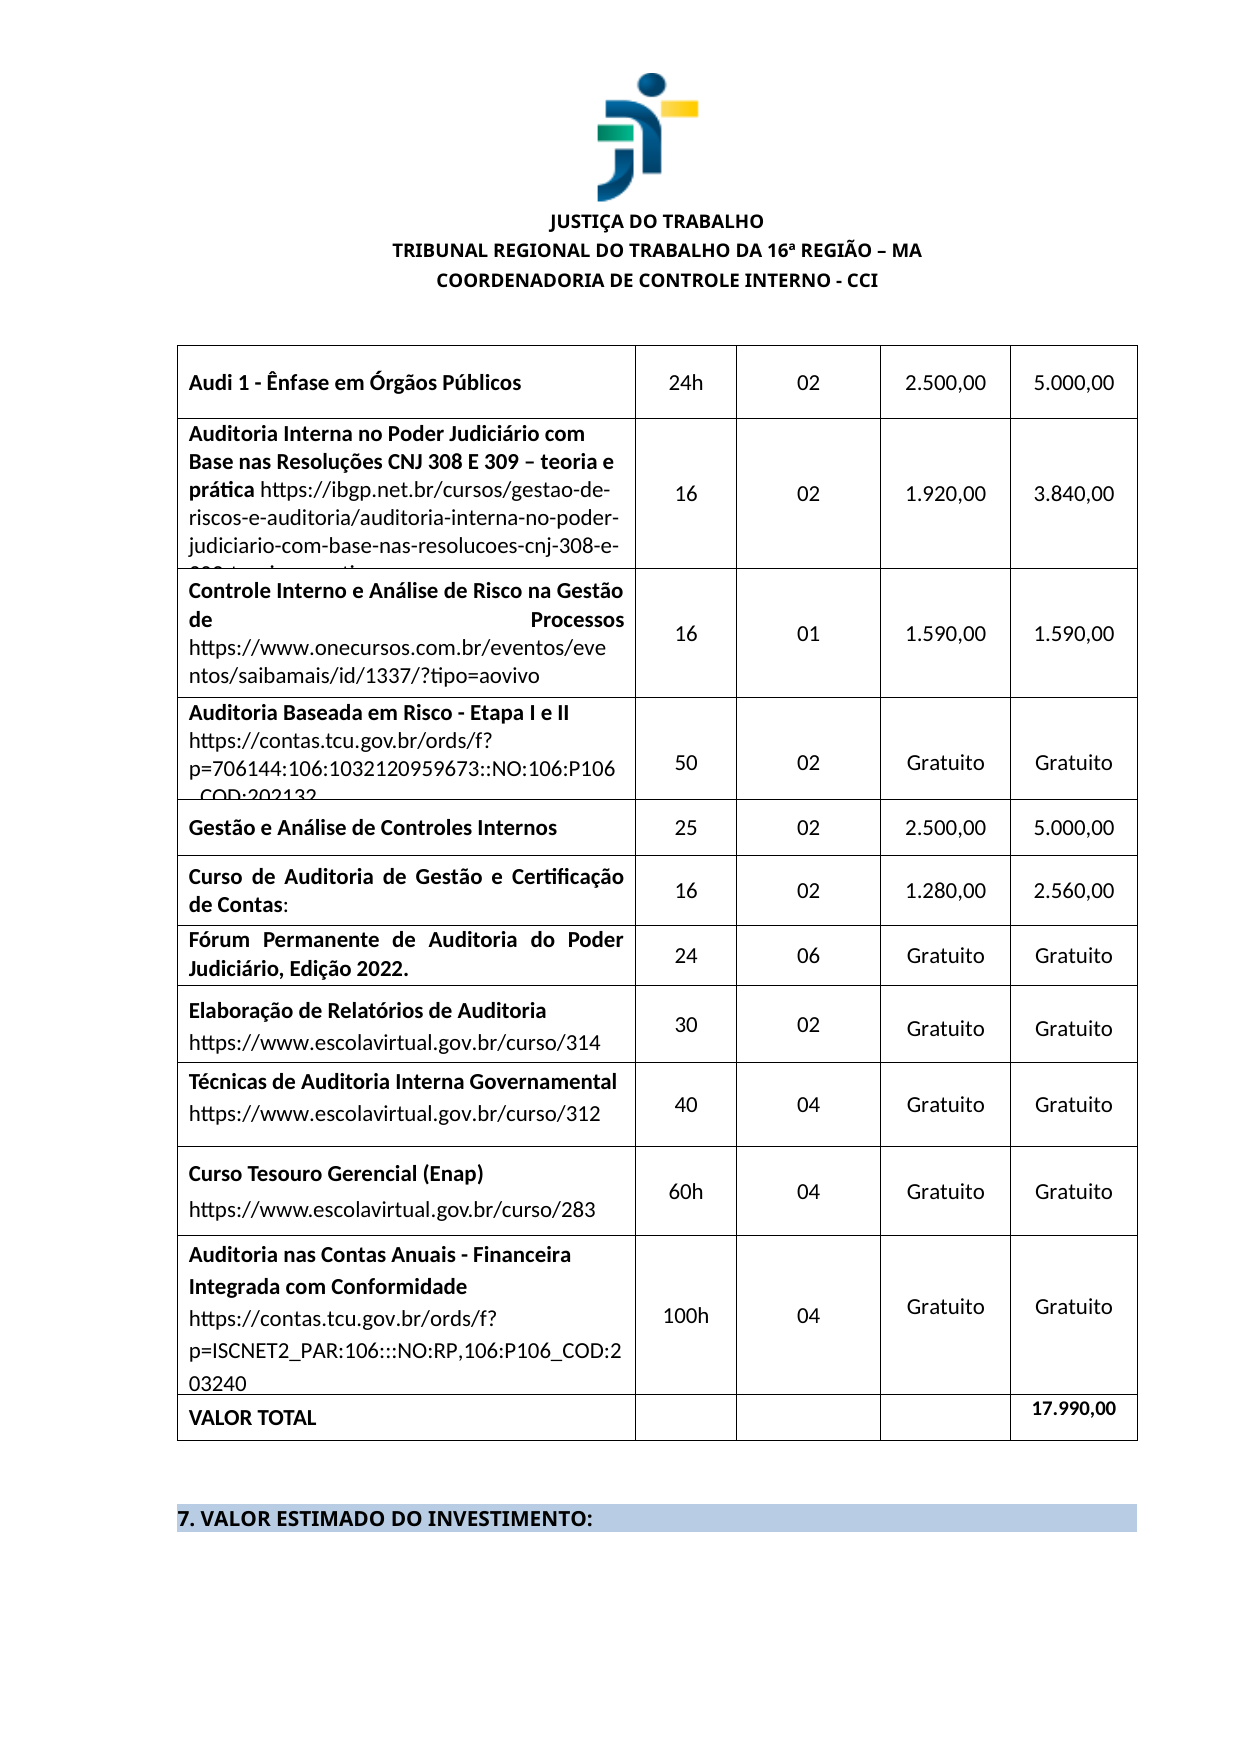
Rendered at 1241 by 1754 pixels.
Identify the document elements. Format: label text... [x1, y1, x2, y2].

table_cell 01 [737, 569, 880, 697]
table_cell 60h [636, 1147, 736, 1235]
table_cell 2.500,00 [881, 800, 1010, 855]
table_cell 5.000,00 [1011, 800, 1137, 855]
table_cell [737, 1395, 880, 1439]
table_cell 04 [737, 1236, 880, 1394]
table_cell 1.590,00 [881, 569, 1010, 697]
table_cell 25 [636, 800, 736, 855]
table_cell 02 [737, 800, 880, 855]
table_cell VALOR TOTAL [178, 1395, 635, 1439]
table_cell Auditoria nas Contas Anuais - Financeira Integrada com Conformidade https://contas.tcu.gov.br/ords/f?p=ISCNET2_PAR:106:::NO:RP,106:P106_COD:203240 [178, 1236, 635, 1394]
table_cell Curso Tesouro Gerencial (Enap) https://www.escolavirtual.gov.br/curso/283 [178, 1147, 635, 1235]
table_cell Audi 1 - Ênfase em Órgãos Públicos [178, 346, 635, 418]
table_cell Gratuito [1011, 1063, 1137, 1146]
table_cell Gratuito [881, 986, 1010, 1062]
table_cell 5.000,00 [1011, 346, 1137, 418]
table_cell Gratuito [1011, 1236, 1137, 1394]
table_cell 2.500,00 [881, 346, 1010, 418]
table_cell Elaboração de Relatórios de Auditoria https://www.escolavirtual.gov.br/curso/314 [178, 986, 635, 1062]
table_cell 24h [636, 346, 736, 418]
table_cell 2.560,00 [1011, 856, 1137, 924]
table_cell 02 [737, 419, 880, 568]
table_cell 16 [636, 569, 736, 697]
table_cell 02 [737, 986, 880, 1062]
table_cell Técnicas de Auditoria Interna Governamental https://www.escolavirtual.gov.br/curso/312 [178, 1063, 635, 1146]
table_cell 40 [636, 1063, 736, 1146]
table_cell 02 [737, 856, 880, 924]
picture [597, 73, 717, 205]
table_cell 100h [636, 1236, 736, 1394]
table_cell 1.280,00 [881, 856, 1010, 924]
table_cell Controle Interno e Análise de Risco na Gestão de Processos https://www.onecursos.com.br/eventos/eve ntos/saibamais/id/1337/?tipo=aovivo [178, 569, 635, 697]
table_cell 30 [636, 986, 736, 1062]
table_cell Gratuito [881, 1063, 1010, 1146]
table_cell Gratuito [881, 698, 1010, 798]
table_cell Curso de Auditoria de Gestão e Certificação de Contas: [178, 856, 635, 924]
table_cell Gratuito [1011, 986, 1137, 1062]
table_cell 04 [737, 1063, 880, 1146]
table_cell 16 [636, 856, 736, 924]
table_cell 06 [737, 926, 880, 985]
table_cell Auditoria Interna no Poder Judiciário com Base nas Resoluções CNJ 308 E 309 – teoria e prática https://ibgp.net.br/cursos/gestao-de-riscos-e-auditoria/auditoria-interna-no-poder-judiciario-com-base-nas-resolucoes-cnj-308-e-309-teoria-e-pratica [178, 419, 635, 568]
table_cell 1.590,00 [1011, 569, 1137, 697]
table_cell Auditoria Baseada em Risco - Etapa I e II https://contas.tcu.gov.br/ords/f?p=706144:106:1032120959673::NO:106:P106_COD:202132 [178, 698, 635, 798]
table_cell 17.990,00 [1011, 1395, 1137, 1439]
table_cell Gestão e Análise de Controles Internos [178, 800, 635, 855]
table_cell Gratuito [1011, 1147, 1137, 1235]
table_cell [636, 1395, 736, 1439]
table_cell 02 [737, 698, 880, 798]
table_cell 02 [737, 346, 880, 418]
table_cell 50 [636, 698, 736, 798]
table_cell Gratuito [881, 926, 1010, 985]
table_cell 16 [636, 419, 736, 568]
table_cell 1.920,00 [881, 419, 1010, 568]
table_cell Gratuito [1011, 698, 1137, 798]
table_cell 24 [636, 926, 736, 985]
table_cell Gratuito [881, 1147, 1010, 1235]
text 7. VALOR ESTIMADO DO INVESTIMENTO: [177, 1504, 1137, 1532]
table_cell Gratuito [881, 1236, 1010, 1394]
table_cell Fórum Permanente de Auditoria do Poder Judiciário, Edição 2022. [178, 926, 635, 985]
table_cell 04 [737, 1147, 880, 1235]
table_cell [881, 1395, 1010, 1439]
table_cell Gratuito [1011, 926, 1137, 985]
table_cell 3.840,00 [1011, 419, 1137, 568]
